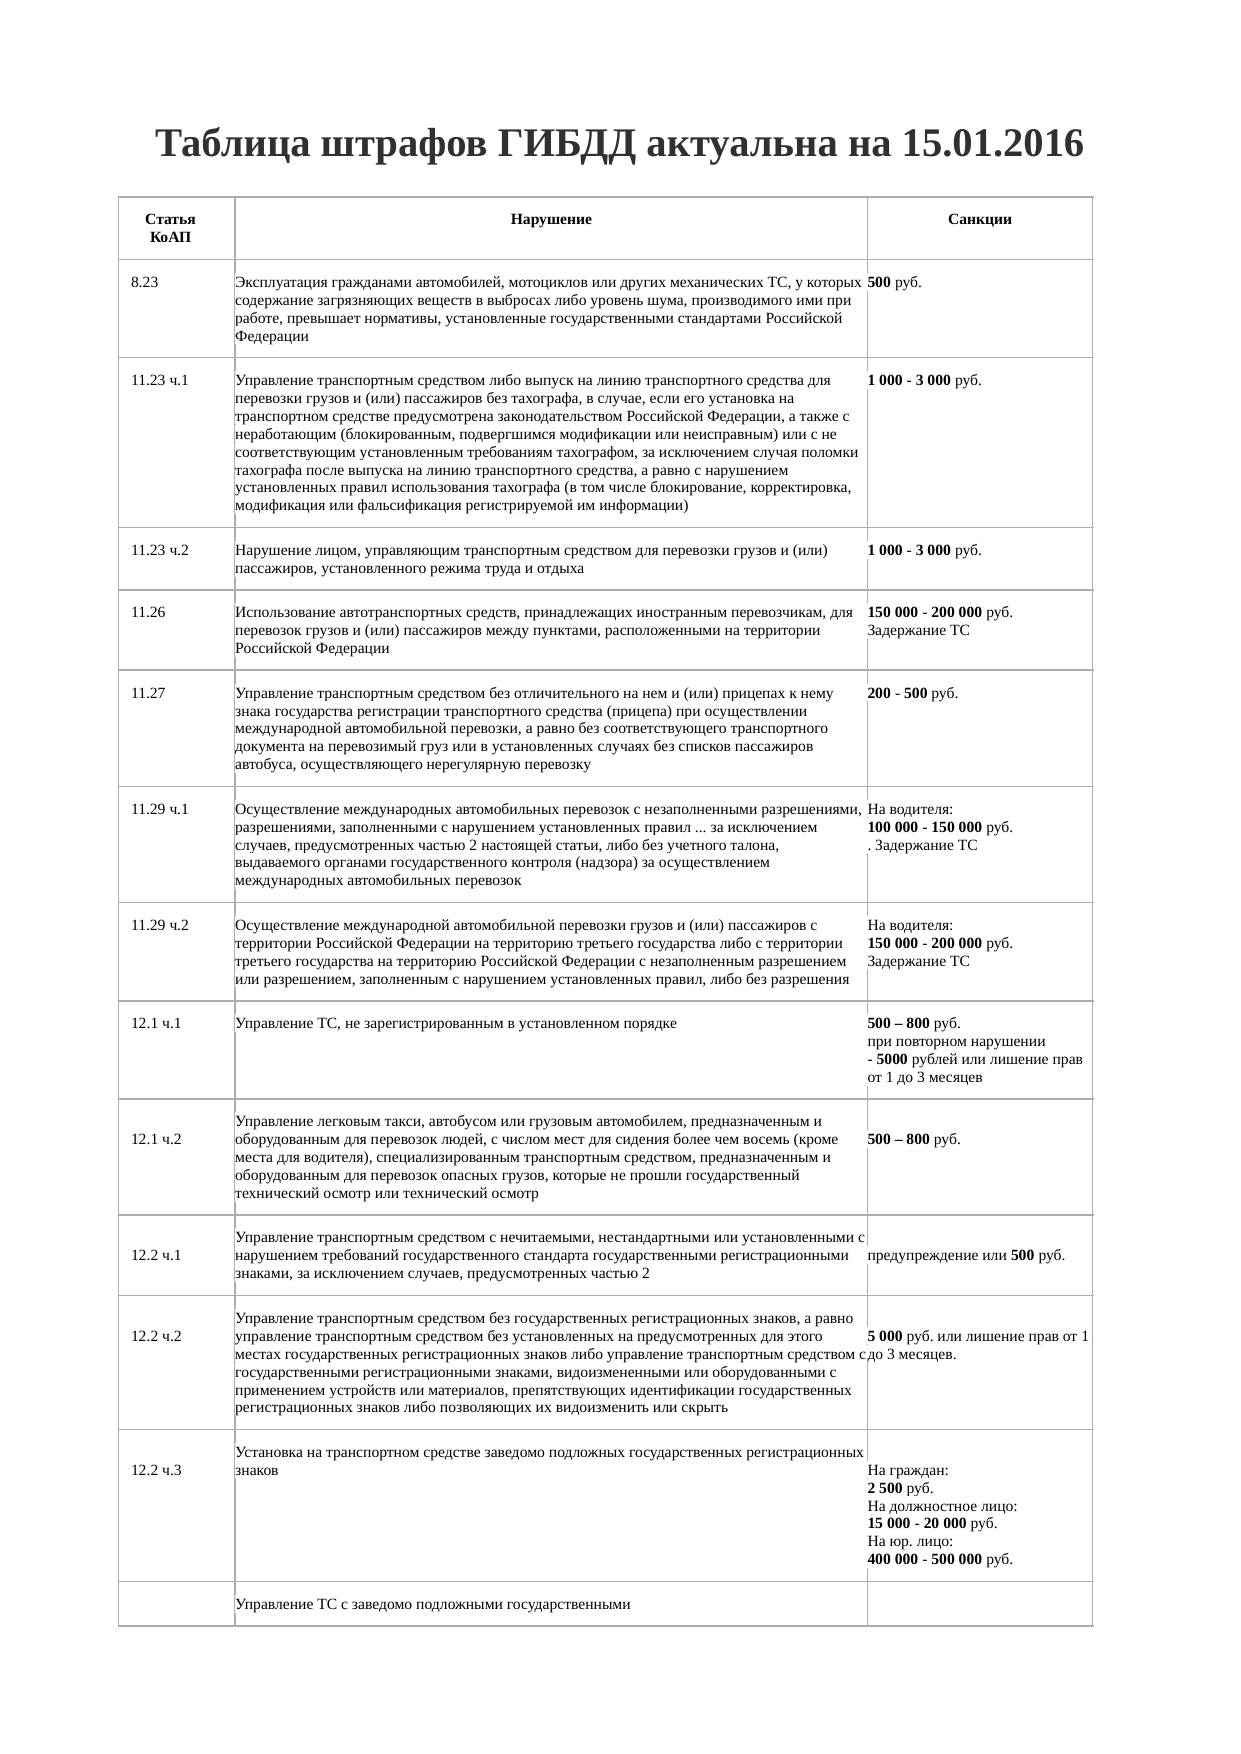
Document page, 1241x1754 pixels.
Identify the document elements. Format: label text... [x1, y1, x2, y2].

table_cell 11.23 ч.1 [119, 358, 234, 527]
table_cell Осуществление международной автомобильной перевозки грузов и (или) пассажиров с территории Российской Федерации на территорию третьего государства либо с территории третьего государства на территорию Российской Федерации с незаполненным разрешением или разрешением, заполненным с нарушением установленных правил, либо без разрешения [236, 903, 867, 1000]
table_cell 8.23 [119, 260, 234, 357]
table_cell На граждан: 2 500 руб. На должностное лицо: 15 000 - 20 000 руб. На юр. лицо: 400 000 - 500 000 руб. [868, 1430, 1092, 1581]
table_header Нарушение [236, 198, 867, 258]
table_cell Управление ТС с заведомо подложными государственными [236, 1582, 867, 1625]
table_cell 1 000 - 3 000 руб. [868, 358, 1092, 527]
table_cell 500 руб. [868, 260, 1092, 357]
table_cell 500 – 800 руб. [868, 1100, 1092, 1214]
table_cell [868, 1582, 1092, 1625]
text Таблица штрафов ГИБДД актуальна на 15.01.2016 [118, 118, 1122, 165]
table_cell Управление транспортным средством либо выпуск на линию транспортного средства для перевозки грузов и (или) пассажиров без тахографа, в случае, если его установка на транспортном средстве предусмотрена законодательством Российской Федерации, а также с неработающим (блокированным, подвергшимся модификации или неисправным) или с не соответствующим установленным требованиям тахографом, за исключением случая поломки тахографа после выпуска на линию транспортного средства, а равно с нарушением установленных правил использования тахографа (в том числе блокирование, корректировка, модификация или фальсификация регистрируемой им информации) [236, 358, 867, 527]
table_cell На водителя: 100 000 - 150 000 руб. . Задержание ТС [868, 787, 1092, 902]
table_cell Установка на транспортном средстве заведомо подложных государственных регистрационных знаков [236, 1430, 867, 1581]
table_header Санкции [868, 198, 1092, 258]
table_cell Использование автотранспортных средств, принадлежащих иностранным перевозчикам, для перевозок грузов и (или) пассажиров между пунктами, расположенными на территории Российской Федерации [236, 591, 867, 669]
table_cell 5 000 руб. или лишение прав от 1 до 3 месяцев. [868, 1296, 1092, 1429]
table_cell 200 - 500 руб. [868, 671, 1092, 786]
table_cell 11.29 ч.1 [119, 787, 234, 902]
table_cell Управление транспортным средством без государственных регистрационных знаков, а равно управление транспортным средством без установленных на предусмотренных для этого местах государственных регистрационных знаков либо управление транспортным средством с государственными регистрационными знаками, видоизмененными или оборудованными с применением устройств или материалов, препятствующих идентификации государственных регистрационных знаков либо позволяющих их видоизменить или скрыть [236, 1296, 867, 1429]
table_cell Эксплуатация гражданами автомобилей, мотоциклов или других механических ТС, у которых содержание загрязняющих веществ в выбросах либо уровень шума, производимого ими при работе, превышает нормативы, установленные государственными стандартами Российской Федерации [236, 260, 867, 357]
table_cell 12.2 ч.3 [119, 1430, 234, 1581]
table_cell 11.29 ч.2 [119, 903, 234, 1000]
table_header Статья КоАП [119, 198, 234, 258]
table_cell Управление ТС, не зарегистрированным в установленном порядке [236, 1002, 867, 1098]
table_cell предупреждение или 500 руб. [868, 1216, 1092, 1294]
table_cell 11.23 ч.2 [119, 528, 234, 589]
table_cell 12.1 ч.1 [119, 1002, 234, 1098]
table_cell 150 000 - 200 000 руб. Задержание ТС [868, 591, 1092, 669]
table_cell 1 000 - 3 000 руб. [868, 528, 1092, 589]
table_cell Нарушение лицом, управляющим транспортным средством для перевозки грузов и (или) пассажиров, установленного режима труда и отдыха [236, 528, 867, 589]
table_cell Управление легковым такси, автобусом или грузовым автомобилем, предназначенным и оборудованным для перевозок людей, с числом мест для сидения более чем восемь (кроме места для водителя), специализированным транспортным средством, предназначенным и оборудованным для перевозок опасных грузов, которые не прошли государственный технический осмотр или технический осмотр [236, 1100, 867, 1214]
table_cell На водителя: 150 000 - 200 000 руб. Задержание ТС [868, 903, 1092, 1000]
table_cell Управление транспортным средством без отличительного на нем и (или) прицепах к нему знака государства регистрации транспортного средства (прицепа) при осуществлении международной автомобильной перевозки, а равно без соответствующего транспортного документа на перевозимый груз или в установленных случаях без списков пассажиров автобуса, осуществляющего нерегулярную перевозку [236, 671, 867, 786]
table_cell 12.2 ч.1 [119, 1216, 234, 1294]
table_cell Осуществление международных автомобильных перевозок с незаполненными разрешениями, разрешениями, заполненными с нарушением установленных правил ... за исключением случаев, предусмотренных частью 2 настоящей статьи, либо без учетного талона, выдаваемого органами государственного контроля (надзора) за осуществлением международных автомобильных перевозок [236, 787, 867, 902]
table_cell [119, 1582, 234, 1625]
table_cell Управление транспортным средством с нечитаемыми, нестандартными или установленными с нарушением требований государственного стандарта государственными регистрационными знаками, за исключением случаев, предусмотренных частью 2 [236, 1216, 867, 1294]
table_cell 11.26 [119, 591, 234, 669]
table_cell 500 – 800 руб. при повторном нарушении - 5000 рублей или лишение прав от 1 до 3 месяцев [868, 1002, 1092, 1098]
table_cell 12.1 ч.2 [119, 1100, 234, 1214]
table_cell 11.27 [119, 671, 234, 786]
table_cell 12.2 ч.2 [119, 1296, 234, 1429]
